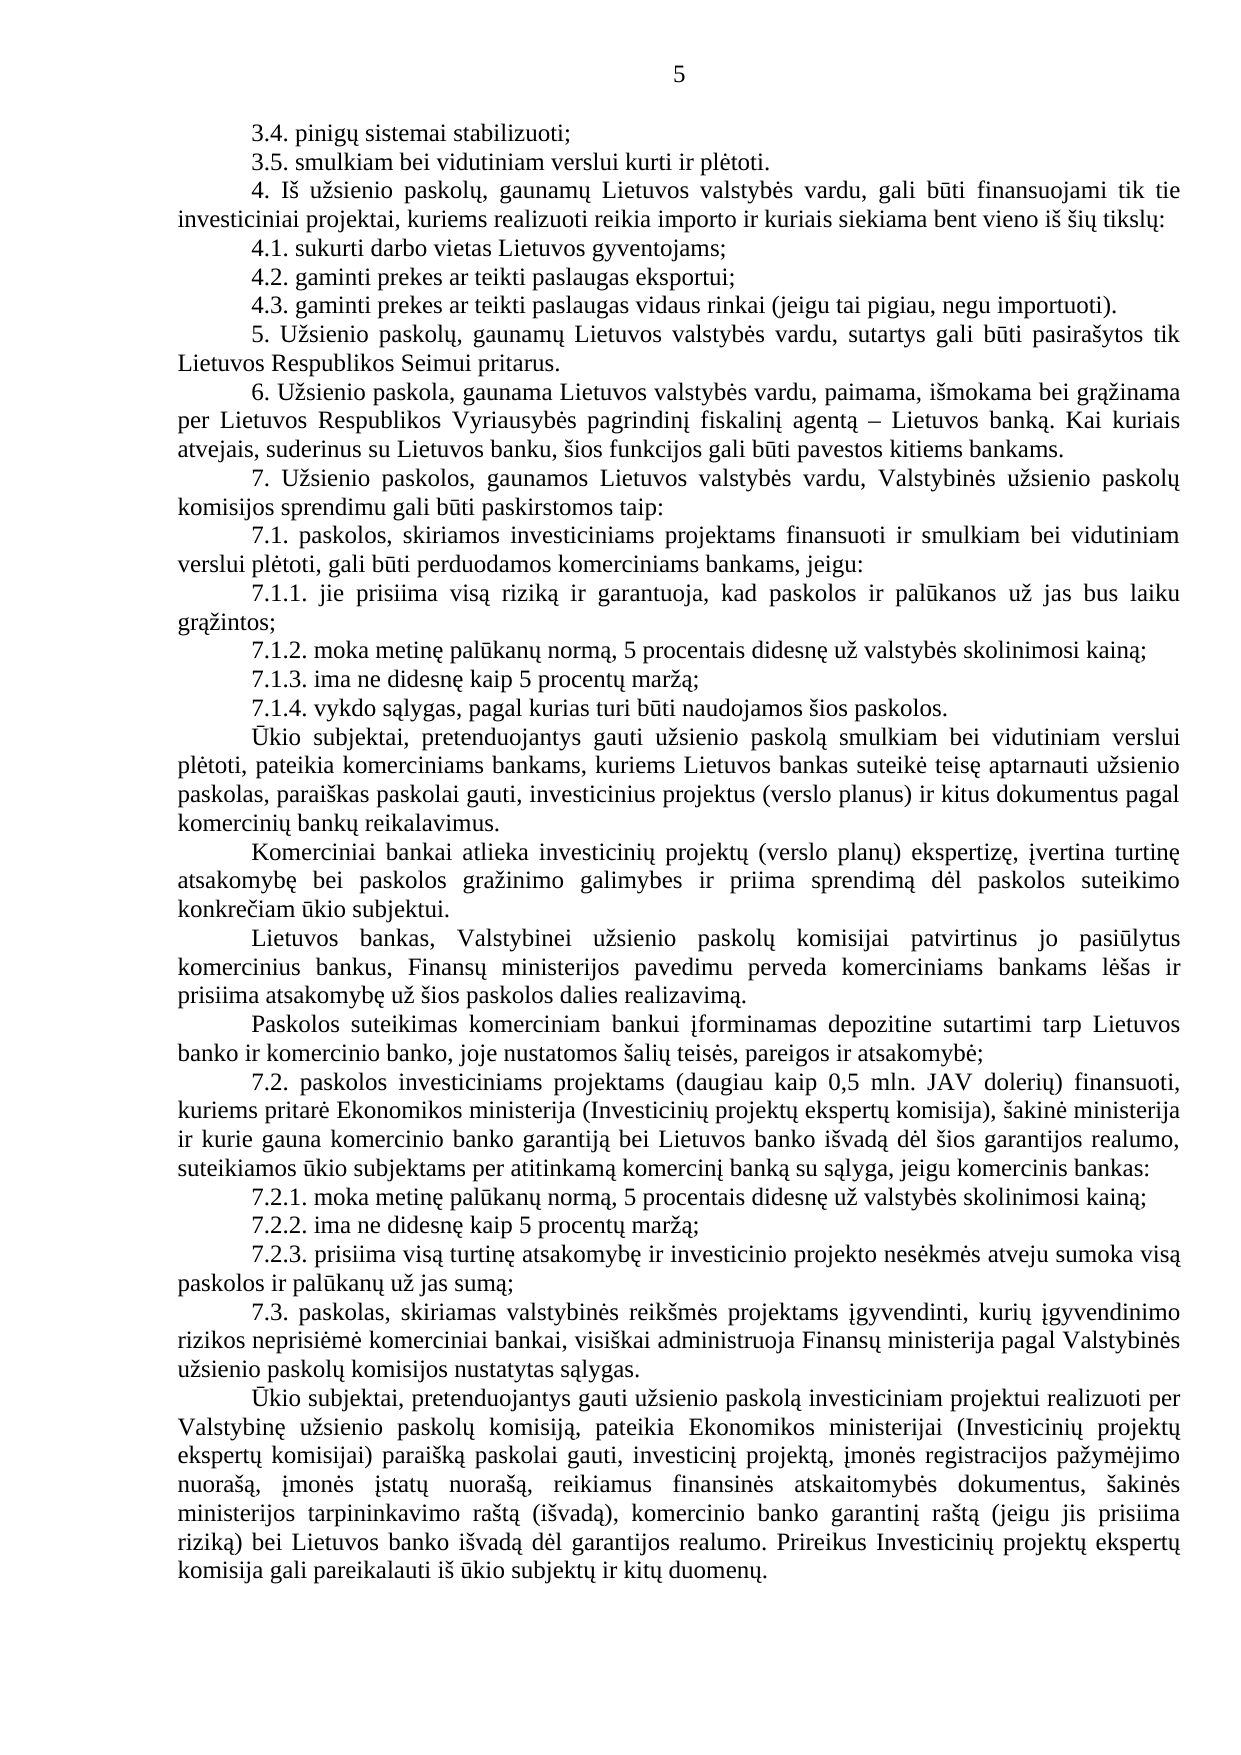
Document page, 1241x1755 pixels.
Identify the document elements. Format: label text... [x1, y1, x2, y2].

text 3.5. smulkiam bei vidutiniam verslui kurti ir plėtoti. [177, 147, 1181, 176]
text 4. Iš užsienio paskolų, gaunamų Lietuvos valstybės vardu, gali būti finansuojami tik tie investiciniai projektai, kuriems realizuoti reikia importo ir kuriais siekiama bent vieno iš šių tikslų: [177, 176, 1181, 233]
text 7. Užsienio paskolos, gaunamos Lietuvos valstybės vardu, Valstybinės užsienio paskolų komisijos sprendimu gali būti paskirstomos taip: [177, 463, 1181, 521]
text 7.1. paskolos, skiriamos investiciniams projektams finansuoti ir smulkiam bei vidutiniam verslui plėtoti, gali būti perduodamos komerciniams bankams, jeigu: [177, 521, 1181, 578]
text 7.2.3. prisiima visą turtinę atsakomybę ir investicinio projekto nesėkmės atveju sumoka visą paskolos ir palūkanų už jas sumą; [177, 1239, 1181, 1297]
text 4.3. gaminti prekes ar teikti paslaugas vidaus rinkai (jeigu tai pigiau, negu importuoti). [177, 291, 1181, 319]
text 5. Užsienio paskolų, gaunamų Lietuvos valstybės vardu, sutartys gali būti pasirašytos tik Lietuvos Respublikos Seimui pritarus. [177, 319, 1181, 377]
text Komerciniai bankai atlieka investicinių projektų (verslo planų) ekspertizę, įvertina turtinę atsakomybę bei paskolos gražinimo galimybes ir priima sprendimą dėl paskolos suteikimo konkrečiam ūkio subjektui. [177, 837, 1181, 923]
text 7.1.3. ima ne didesnę kaip 5 procentų maržą; [177, 664, 1181, 693]
text 3.4. pinigų sistemai stabilizuoti; [177, 118, 1181, 147]
text Lietuvos bankas, Valstybinei užsienio paskolų komisijai patvirtinus jo pasiūlytus komercinius bankus, Finansų ministerijos pavedimu perveda komerciniams bankams lėšas ir prisiima atsakomybę už šios paskolos dalies realizavimą. [177, 923, 1181, 1009]
text 4.2. gaminti prekes ar teikti paslaugas eksportui; [177, 262, 1181, 291]
text Paskolos suteikimas komerciniam bankui įforminamas depozitine sutartimi tarp Lietuvos banko ir komercinio banko, joje nustatomos šalių teisės, pareigos ir atsakomybė; [177, 1009, 1181, 1067]
text 4.1. sukurti darbo vietas Lietuvos gyventojams; [177, 233, 1181, 262]
text Ūkio subjektai, pretenduojantys gauti užsienio paskolą investiciniam projektui realizuoti per Valstybinę užsienio paskolų komisiją, pateikia Ekonomikos ministerijai (Investicinių projektų ekspertų komisijai) paraišką paskolai gauti, investicinį projektą, įmonės registracijos pažymėjimo nuorašą, įmonės įstatų nuorašą, reikiamus finansinės atskaitomybės dokumentus, šakinės ministerijos tarpininkavimo raštą (išvadą), komercinio banko garantinį raštą (jeigu jis prisiima riziką) bei Lietuvos banko išvadą dėl garantijos realumo. Prireikus Investicinių projektų ekspertų komisija gali pareikalauti iš ūkio subjektų ir kitų duomenų. [177, 1383, 1181, 1584]
text 6. Užsienio paskola, gaunama Lietuvos valstybės vardu, paimama, išmokama bei grąžinama per Lietuvos Respublikos Vyriausybės pagrindinį fiskalinį agentą – Lietuvos banką. Kai kuriais atvejais, suderinus su Lietuvos banku, šios funkcijos gali būti pavestos kitiems bankams. [177, 377, 1181, 463]
text 7.1.2. moka metinę palūkanų normą, 5 procentais didesnę už valstybės skolinimosi kainą; [177, 636, 1181, 664]
text 7.1.1. jie prisiima visą riziką ir garantuoja, kad paskolos ir palūkanos už jas bus laiku grąžintos; [177, 578, 1181, 636]
text 7.2.1. moka metinę palūkanų normą, 5 procentais didesnę už valstybės skolinimosi kainą; [177, 1182, 1181, 1211]
text Ūkio subjektai, pretenduojantys gauti užsienio paskolą smulkiam bei vidutiniam verslui plėtoti, pateikia komerciniams bankams, kuriems Lietuvos bankas suteikė teisę aptarnauti užsienio paskolas, paraiškas paskolai gauti, investicinius projektus (verslo planus) ir kitus dokumentus pagal komercinių bankų reikalavimus. [177, 722, 1181, 837]
text 7.2.2. ima ne didesnę kaip 5 procentų maržą; [177, 1211, 1181, 1239]
text 7.2. paskolos investiciniams projektams (daugiau kaip 0,5 mln. JAV dolerių) finansuoti, kuriems pritarė Ekonomikos ministerija (Investicinių projektų ekspertų komisija), šakinė ministerija ir kurie gauna komercinio banko garantiją bei Lietuvos banko išvadą dėl šios garantijos realumo, suteikiamos ūkio subjektams per atitinkamą komercinį banką su sąlyga, jeigu komercinis bankas: [177, 1067, 1181, 1182]
text 7.1.4. vykdo sąlygas, pagal kurias turi būti naudojamos šios paskolos. [177, 693, 1181, 722]
text 7.3. paskolas, skiriamas valstybinės reikšmės projektams įgyvendinti, kurių įgyvendinimo rizikos neprisiėmė komerciniai bankai, visiškai administruoja Finansų ministerija pagal Valstybinės užsienio paskolų komisijos nustatytas sąlygas. [177, 1297, 1181, 1383]
